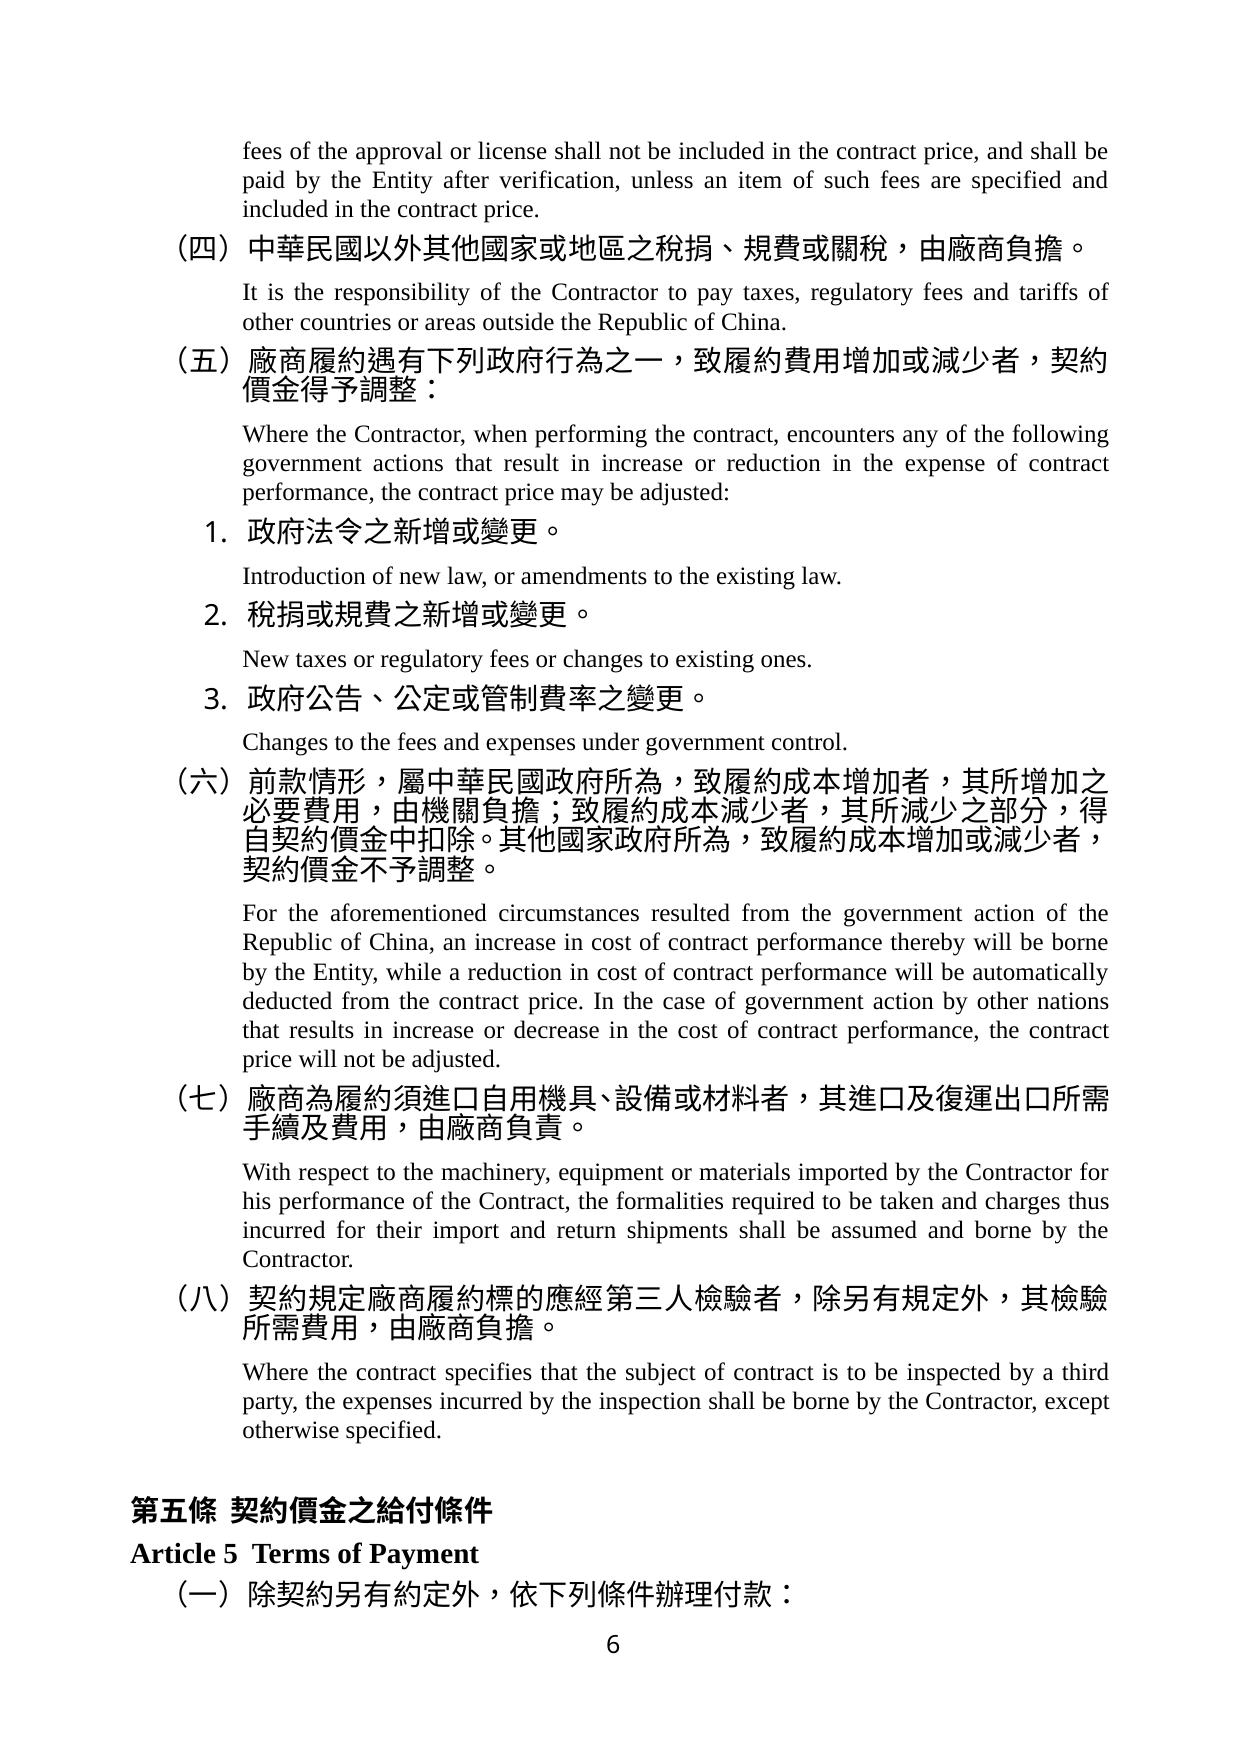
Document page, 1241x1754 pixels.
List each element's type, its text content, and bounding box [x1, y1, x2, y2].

text （八）契約規定廠商履約標的應經第三人檢驗者，除另有規定外，其檢驗所需費用，由廠商負擔。 [159, 1286, 1110, 1344]
text Where the Contractor, when performing the contract, encounters any of the following government actions that result in increase or reduction in the expense of contract performance, the contract price may be adjusted: [242, 419, 1110, 507]
text （六）前款情形，屬中華民國政府所為，致履約成本增加者，其所增加之必要費用，由機關負擔；致履約成本減少者，其所減少之部分，得自契約價金中扣除。其他國家政府所為，致履約成本增加或減少者，契約價金不予調整。 [159, 769, 1110, 886]
text （五）廠商履約遇有下列政府行為之一，致履約費用增加或減少者，契約價金得予調整： [159, 348, 1110, 407]
text （四）中華民國以外其他國家或地區之稅捐、規費或關稅，由廠商負擔。 [159, 236, 1110, 265]
text （一）除契約另有約定外，依下列條件辦理付款： [159, 1582, 1110, 1611]
list 政府公告、公定或管制費率之變更。 [203, 686, 1110, 715]
text 第五條 契約價金之給付條件 [130, 1498, 1110, 1527]
text With respect to the machinery, equipment or materials imported by the Contractor for his performance of the Contract, the formalities required to be taken and charges thus incurred for their import and return shipments shall be assumed and borne by the Contractor. [242, 1157, 1110, 1273]
list 政府法令之新增或變更。 [203, 519, 1110, 548]
list 稅捐或規費之新增或變更。 [203, 602, 1110, 632]
text New taxes or regulatory fees or changes to existing ones. [242, 644, 1110, 673]
text Introduction of new law, or amendments to the existing law. [242, 561, 1110, 590]
text For the aforementioned circumstances resulted from the government action of the Republic of China, an increase in cost of contract performance thereby will be borne by the Entity, while a reduction in cost of contract performance will be automatically deducted from the contract price. In the case of government action by other nations that results in increase or decrease in the cost of contract performance, the contract price will not be adjusted. [242, 898, 1110, 1073]
text Article 5 Terms of Payment [130, 1540, 1110, 1569]
text （七）廠商為履約須進口自用機具、設備或材料者，其進口及復運出口所需手續及費用，由廠商負責。 [159, 1086, 1110, 1144]
text Changes to the fees and expenses under government control. [242, 727, 1110, 757]
text fees of the approval or license shall not be included in the contract price, and shall be paid by the Entity after verification, unless an item of such fees are specified and included in the contract price. [242, 136, 1110, 223]
text It is the responsibility of the Contractor to pay taxes, regulatory fees and tariffs of other countries or areas outside the Republic of China. [242, 277, 1110, 336]
text Where the contract specifies that the subject of contract is to be inspected by a third party, the expenses incurred by the inspection shall be borne by the Contractor, except otherwise specified. [242, 1357, 1110, 1444]
